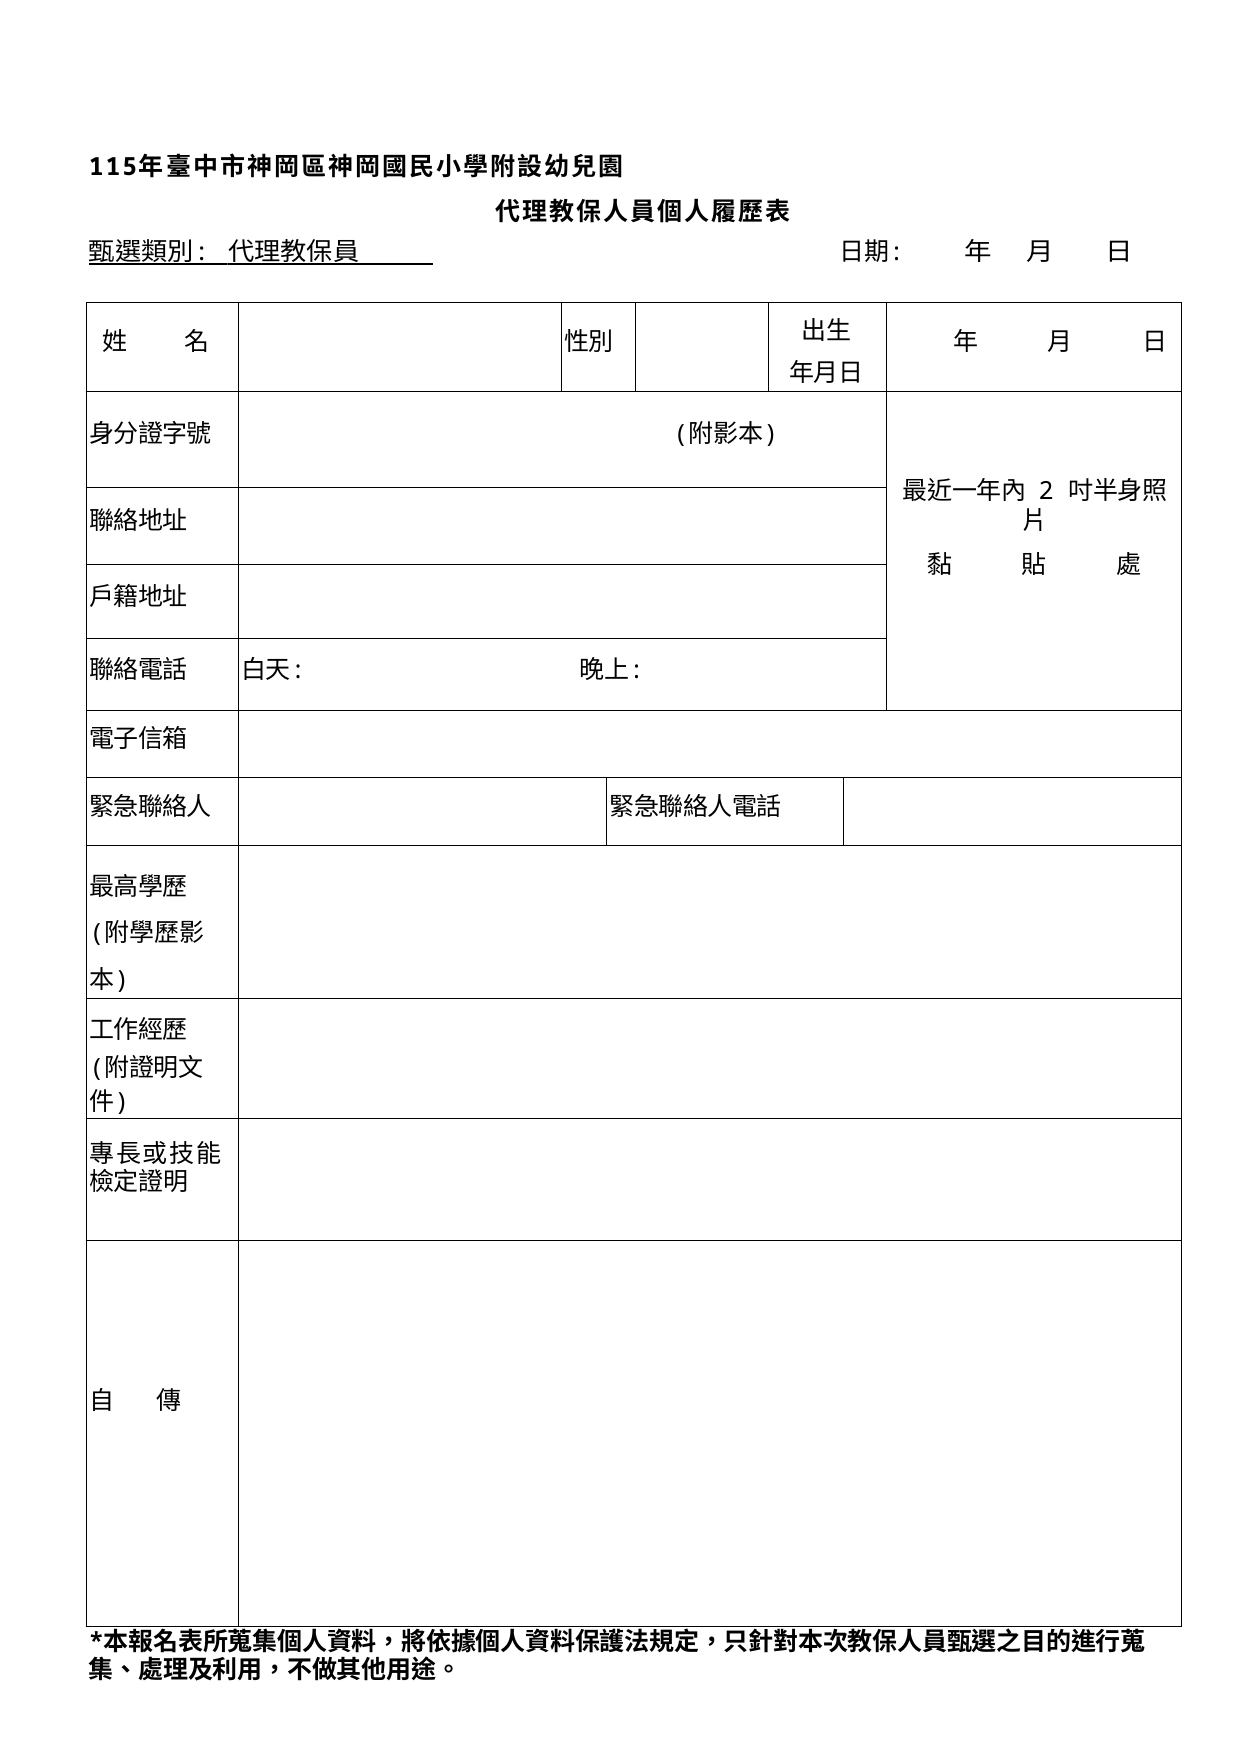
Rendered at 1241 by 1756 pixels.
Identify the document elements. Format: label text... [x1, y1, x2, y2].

table_cell 自 傳 [87, 1241, 238, 1626]
table_cell 戶籍地址 [87, 565, 238, 638]
table_cell [239, 565, 886, 638]
table_cell 工作經歷 (附證明文件) [87, 999, 238, 1118]
subtitle 代理教保人員個人履歷表 [89, 184, 1196, 230]
table_cell [239, 1241, 1181, 1626]
table_header 出生 年月日 [769, 303, 886, 391]
text 甄選類別: 代理教保員 日期: 年 月 日 [89, 232, 1196, 268]
table_cell [239, 999, 1181, 1118]
table_cell [239, 711, 1181, 777]
table_cell 專長或技能檢定證明 [87, 1119, 238, 1239]
text *本報名表所蒐集個人資料，將依據個人資料保護法規定，只針對本次教保人員甄選之目的進行蒐集、處理及利用，不做其他用途。 [89, 1627, 1152, 1686]
table_cell 最高學歷 (附學歷影本) [87, 846, 238, 998]
table_cell 聯絡地址 [87, 488, 238, 564]
table_cell [239, 778, 606, 845]
table_cell [239, 488, 886, 564]
table_cell [844, 778, 1181, 845]
table_cell 白天: 晚上: [239, 639, 886, 710]
table_cell 緊急聯絡人 [87, 778, 238, 845]
table_cell 最近一年內 2 吋半身照片 黏 貼 處 [887, 392, 1181, 710]
table_header [239, 303, 561, 391]
subtitle 115年臺中市神岡區神岡國民小學附設幼兒園 [89, 138, 1196, 184]
table_header 年 月 日 [887, 303, 1181, 391]
table_cell (附影本) [239, 392, 886, 487]
table_cell 聯絡電話 [87, 639, 238, 710]
table_header 姓 名 [87, 303, 238, 391]
table_cell [239, 846, 1181, 998]
table_cell [239, 1119, 1181, 1239]
table_cell 緊急聯絡人電話 [607, 778, 843, 845]
table_header 性別 [562, 303, 635, 391]
table_cell 電子信箱 [87, 711, 238, 777]
table_cell 身分證字號 [87, 392, 238, 487]
table_header [636, 303, 768, 391]
